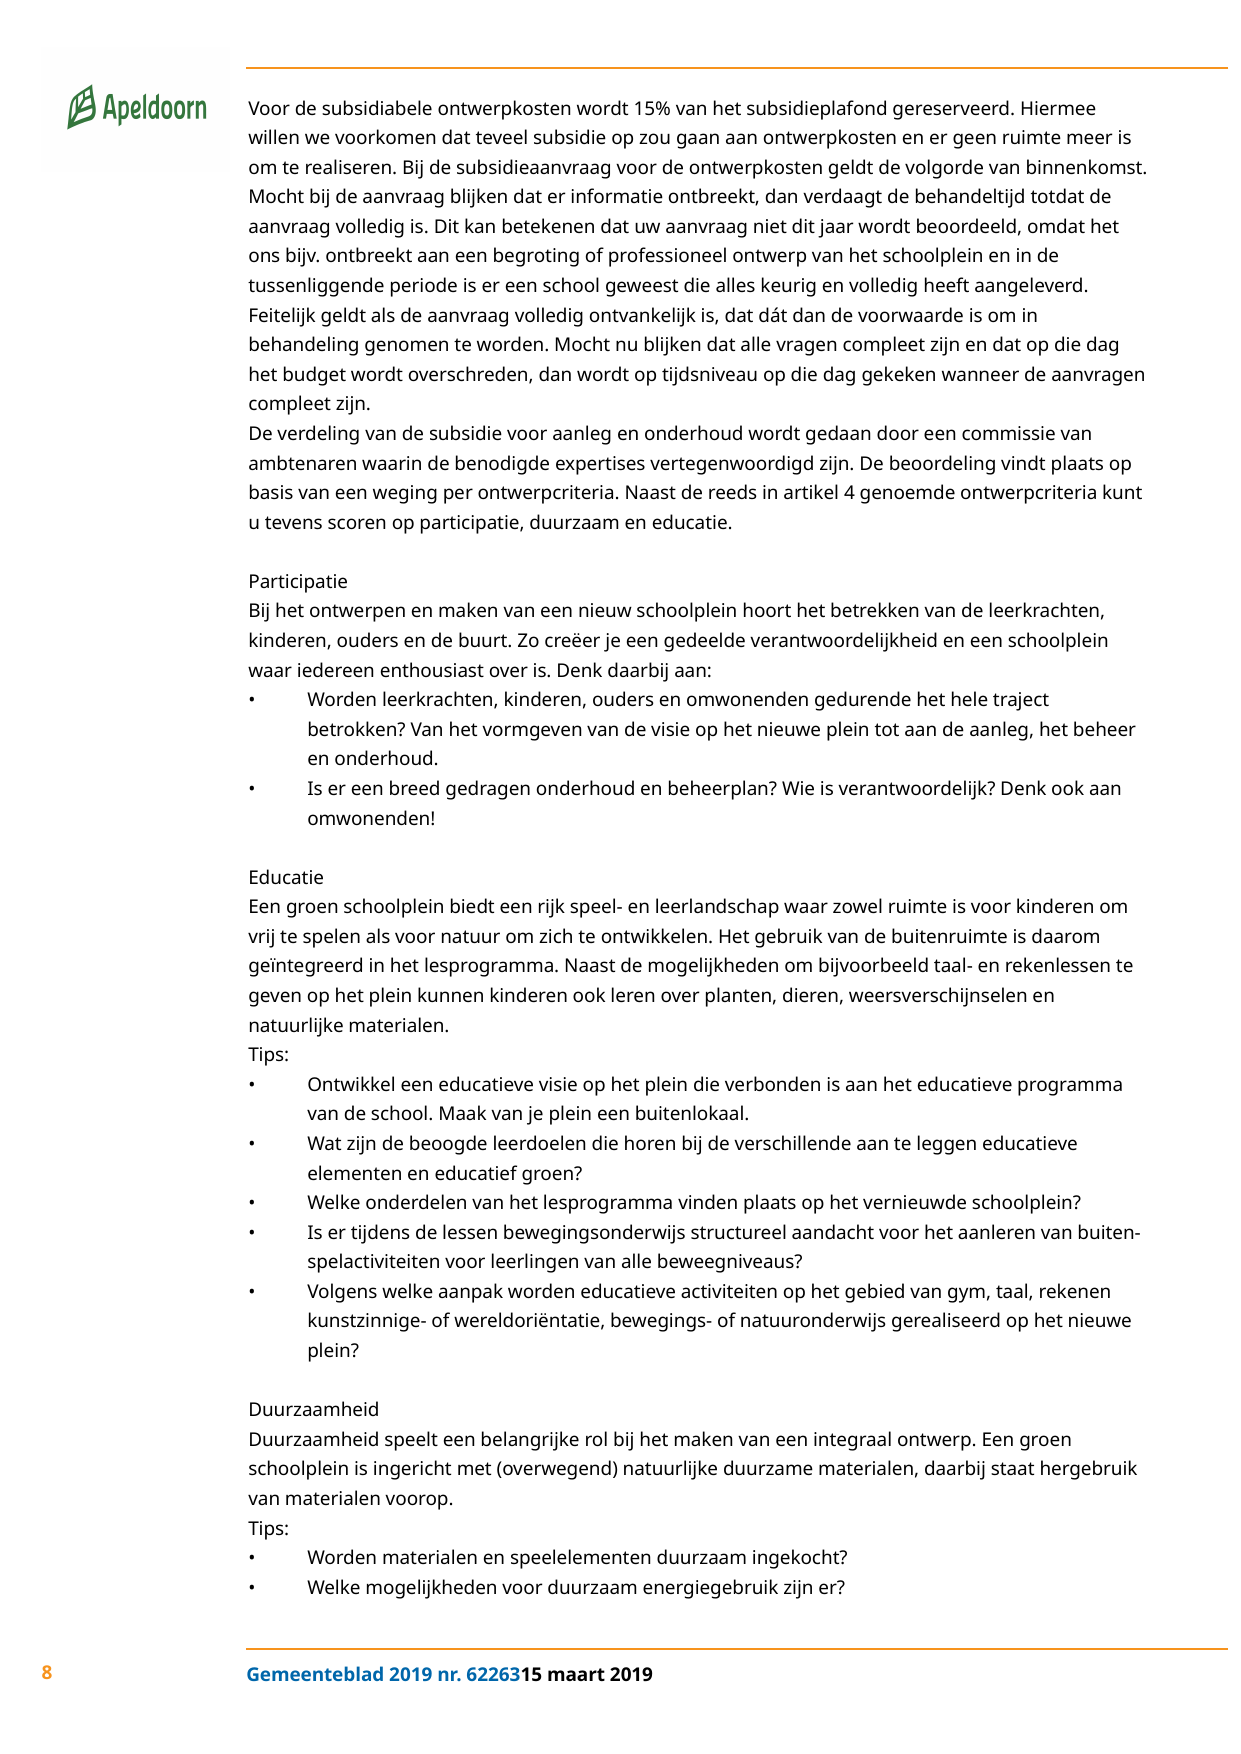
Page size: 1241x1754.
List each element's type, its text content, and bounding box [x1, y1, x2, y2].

list Worden leerkrachten, kinderen, ouders en omwonenden gedurende het hele traject betrokken? Van het vormgeven van de visie op het nieuwe plein tot aan de aanleg, het beheer en onderhoud. [248, 686, 1152, 771]
list Is er een breed gedragen onderhoud en beheerplan? Wie is verantwoordelijk? Denk ook aan omwonenden! [248, 775, 1152, 831]
list Worden materialen en speelelementen duurzaam ingekocht? [248, 1544, 1152, 1570]
list Is er tijdens de lessen bewegingsonderwijs structureel aandacht voor het aanleren van buiten-spelactiviteiten voor leerlingen van alle beweegniveaus? [248, 1219, 1152, 1274]
text Duurzaamheid speelt een belangrijke rol bij het maken van een integraal ontwerp. Een groen schoolplein is ingericht met (overwegend) natuurlijke duurzame materialen, daarbij staat hergebruik van materialen voorop. [248, 1426, 1152, 1511]
text Duurzaamheid [248, 1396, 1152, 1422]
list Volgens welke aanpak worden educatieve activiteiten op het gebied van gym, taal, rekenen kunstzinnige- of wereldoriëntatie, bewegings- of natuuronderwijs gerealiseerd op het nieuwe plein? [248, 1278, 1152, 1363]
text Participatie [248, 568, 1152, 594]
list Welke mogelijkheden voor duurzaam energiegebruik zijn er? [248, 1574, 1152, 1600]
text Een groen schoolplein biedt een rijk speel- en leerlandschap waar zowel ruimte is voor kinderen om vrij te spelen als voor natuur om zich te ontwikkelen. Het gebruik van de buitenruimte is daarom geïntegreerd in het lesprogramma. Naast de mogelijkheden om bijvoorbeeld taal- en rekenlessen te geven op het plein kunnen kinderen ook leren over planten, dieren, weersverschijnselen en natuurlijke materialen. [248, 893, 1152, 1038]
list Wat zijn de beoogde leerdoelen die horen bij de verschillende aan te leggen educatieve elementen en educatief groen? [248, 1130, 1152, 1186]
list Welke onderdelen van het lesprogramma vinden plaats op het vernieuwde schoolplein? [248, 1189, 1152, 1215]
text De verdeling van de subsidie voor aanleg en onderhoud wordt gedaan door een commissie van ambtenaren waarin de benodigde expertises vertegenwoordigd zijn. De beoordeling vindt plaats op basis van een weging per ontwerpcriteria. Naast de reeds in artikel 4 genoemde ontwerpcriteria kunt u tevens scoren op participatie, duurzaam en educatie. [248, 420, 1152, 535]
text Tips: [248, 1041, 1152, 1067]
text Voor de subsidiabele ontwerpkosten wordt 15% van het subsidieplafond gereserveerd. Hiermee willen we voorkomen dat teveel subsidie op zou gaan aan ontwerpkosten en er geen ruimte meer is om te realiseren. Bij de subsidieaanvraag voor de ontwerpkosten geldt de volgorde van binnenkomst. Mocht bij de aanvraag blijken dat er informatie ontbreekt, dan verdaagt de behandeltijd totdat de aanvraag volledig is. Dit kan betekenen dat uw aanvraag niet dit jaar wordt beoordeeld, omdat het ons bijv. ontbreekt aan een begroting of professioneel ontwerp van het schoolplein en in de tussenliggende periode is er een school geweest die alles keurig en volledig heeft aangeleverd. Feitelijk geldt als de aanvraag volledig ontvankelijk is, dat dát dan de voorwaarde is om in behandeling genomen te worden. Mocht nu blijken dat alle vragen compleet zijn en dat op die dag het budget wordt overschreden, dan wordt op tijdsniveau op die dag gekeken wanneer de aanvragen compleet zijn. [248, 95, 1152, 416]
text Bij het ontwerpen en maken van een nieuw schoolplein hoort het betrekken van de leerkrachten, kinderen, ouders en de buurt. Zo creëer je een gedeelde verantwoordelijkheid en een schoolplein waar iedereen enthousiast over is. Denk daarbij aan: [248, 598, 1152, 683]
list Ontwikkel een educatieve visie op het plein die verbonden is aan het educatieve programma van de school. Maak van je plein een buitenlokaal. [248, 1071, 1152, 1126]
picture [41, 47, 231, 172]
text Tips: [248, 1515, 1152, 1541]
text Educatie [248, 864, 1152, 890]
